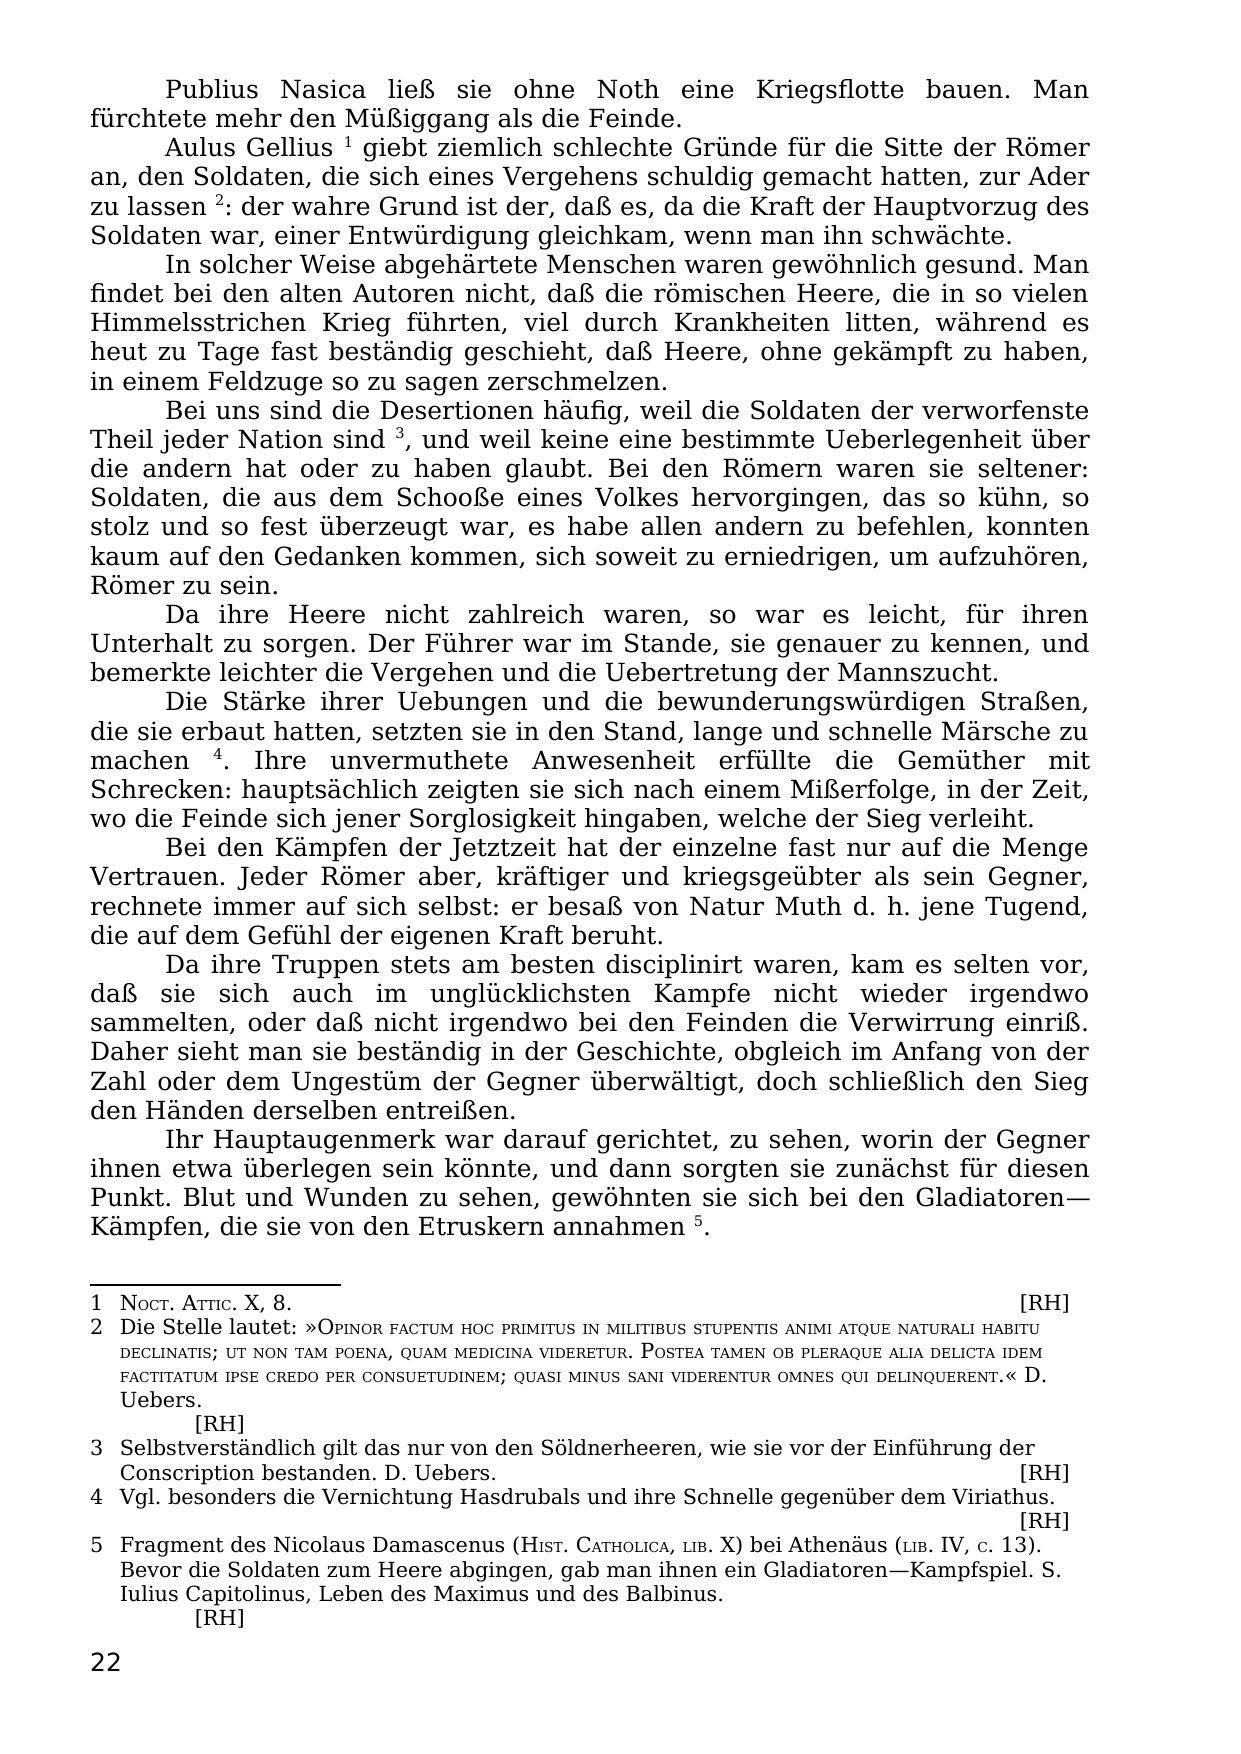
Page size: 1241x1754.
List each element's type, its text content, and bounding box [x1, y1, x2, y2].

text Fragment des Nicolaus Damascenus (Hist. Catholica, lib. X) bei Athenäus (lib. IV, c. 13). Bevor die Soldaten zum Heere abgingen, gab man ihnen ein Gladiatoren—Kampfspiel. S. Iulius Capitolinus, Leben des Maximus und des Balbinus. [RH] [90, 1533, 1091, 1631]
text Die Stärke ihrer Uebungen und die bewunderungswürdigen Straßen, die sie erbaut hatten, setzten sie in den Stand, lange und schnelle Märsche zu machen . Ihre unvermuthete Anwesenheit erfüllte die Gemüther mit Schrecken: hauptsächlich zeigten sie sich nach einem Mißerfolge, in der Zeit, wo die Feinde sich jener Sorglosigkeit hingaben, welche der Sieg verleiht. [90, 687, 1091, 833]
text Bei den Kämpfen der Jetztzeit hat der einzelne fast nur auf die Menge Vertrauen. Jeder Römer aber, kräftiger und kriegsgeübter als sein Gegner, rechnete immer auf sich selbst: er besaß von Natur Muth d. h. jene Tugend, die auf dem Gefühl der eigenen Kraft beruht. [90, 833, 1091, 950]
text Da ihre Truppen stets am besten disciplinirt waren, kam es selten vor, daß sie sich auch im unglücklichsten Kampfe nicht wieder irgendwo sammelten, oder daß nicht irgendwo bei den Feinden die Verwirrung einriß. Daher sieht man sie beständig in der Geschichte, obgleich im Anfang von der Zahl oder dem Ungestüm der Gegner überwältigt, doch schließlich den Sieg den Händen derselben entreißen. [90, 950, 1091, 1125]
text In solcher Weise abgehärtete Menschen waren gewöhnlich gesund. Man findet bei den alten Autoren nicht, daß die römischen Heere, die in so vielen Himmelsstrichen Krieg führten, viel durch Krankheiten litten, während es heut zu Tage fast beständig geschieht, daß Heere, ohne gekämpft zu haben, in einem Feldzuge so zu sagen zerschmelzen. [90, 250, 1091, 396]
text Ihr Hauptaugenmerk war darauf gerichtet, zu sehen, worin der Gegner ihnen etwa überlegen sein könnte, und dann sorgten sie zunächst für diesen Punkt. Blut und Wunden zu sehen, gewöhnten sie sich bei den Gladiatoren—Kämpfen, die sie von den Etruskern annahmen . [90, 1125, 1091, 1242]
text Die Stelle lautet: »Opinor factum hoc primitus in militibus stupentis animi atque naturali habitu declinatis; ut non tam poena, quam medicina videretur. Postea tamen ob pleraque alia delicta idem factitatum ipse credo per consuetudinem; quasi minus sani viderentur omnes qui delinquerent.« D. Uebers. [RH] [90, 1315, 1091, 1436]
text Selbstverständlich gilt das nur von den Söldnerheeren, wie sie vor der Einführung der Conscription bestanden. D. Uebers. [RH] [90, 1436, 1091, 1485]
text Bei uns sind die Desertionen häufig, weil die Soldaten der verworfenste Theil jeder Nation sind , und weil keine eine bestimmte Ueberlegenheit über die andern hat oder zu haben glaubt. Bei den Römern waren sie seltener: Soldaten, die aus dem Schooße eines Volkes hervorgingen, das so kühn, so stolz und so fest überzeugt war, es habe allen andern zu befehlen, konnten kaum auf den Gedanken kommen, sich soweit zu erniedrigen, um aufzuhören, Römer zu sein. [90, 396, 1091, 600]
text Aulus Gellius giebt ziemlich schlechte Gründe für die Sitte der Römer an, den Soldaten, die sich eines Vergehens schuldig gemacht hatten, zur Ader zu lassen : der wahre Grund ist der, daß es, da die Kraft der Hauptvorzug des Soldaten war, einer Entwürdigung gleichkam, wenn man ihn schwächte. [90, 133, 1091, 250]
text Publius Nasica ließ sie ohne Noth eine Kriegsflotte bauen. Man fürchtete mehr den Müßiggang als die Feinde. [90, 75, 1091, 133]
text Vgl. besonders die Vernichtung Hasdrubals und ihre Schnelle gegenüber dem Viriathus. [RH] [90, 1485, 1091, 1533]
text Noct. Attic. X, 8. [RH] [90, 1291, 1091, 1315]
text Da ihre Heere nicht zahlreich waren, so war es leicht, für ihren Unterhalt zu sorgen. Der Führer war im Stande, sie genauer zu kennen, und bemerkte leichter die Vergehen und die Uebertretung der Mannszucht. [90, 600, 1091, 687]
